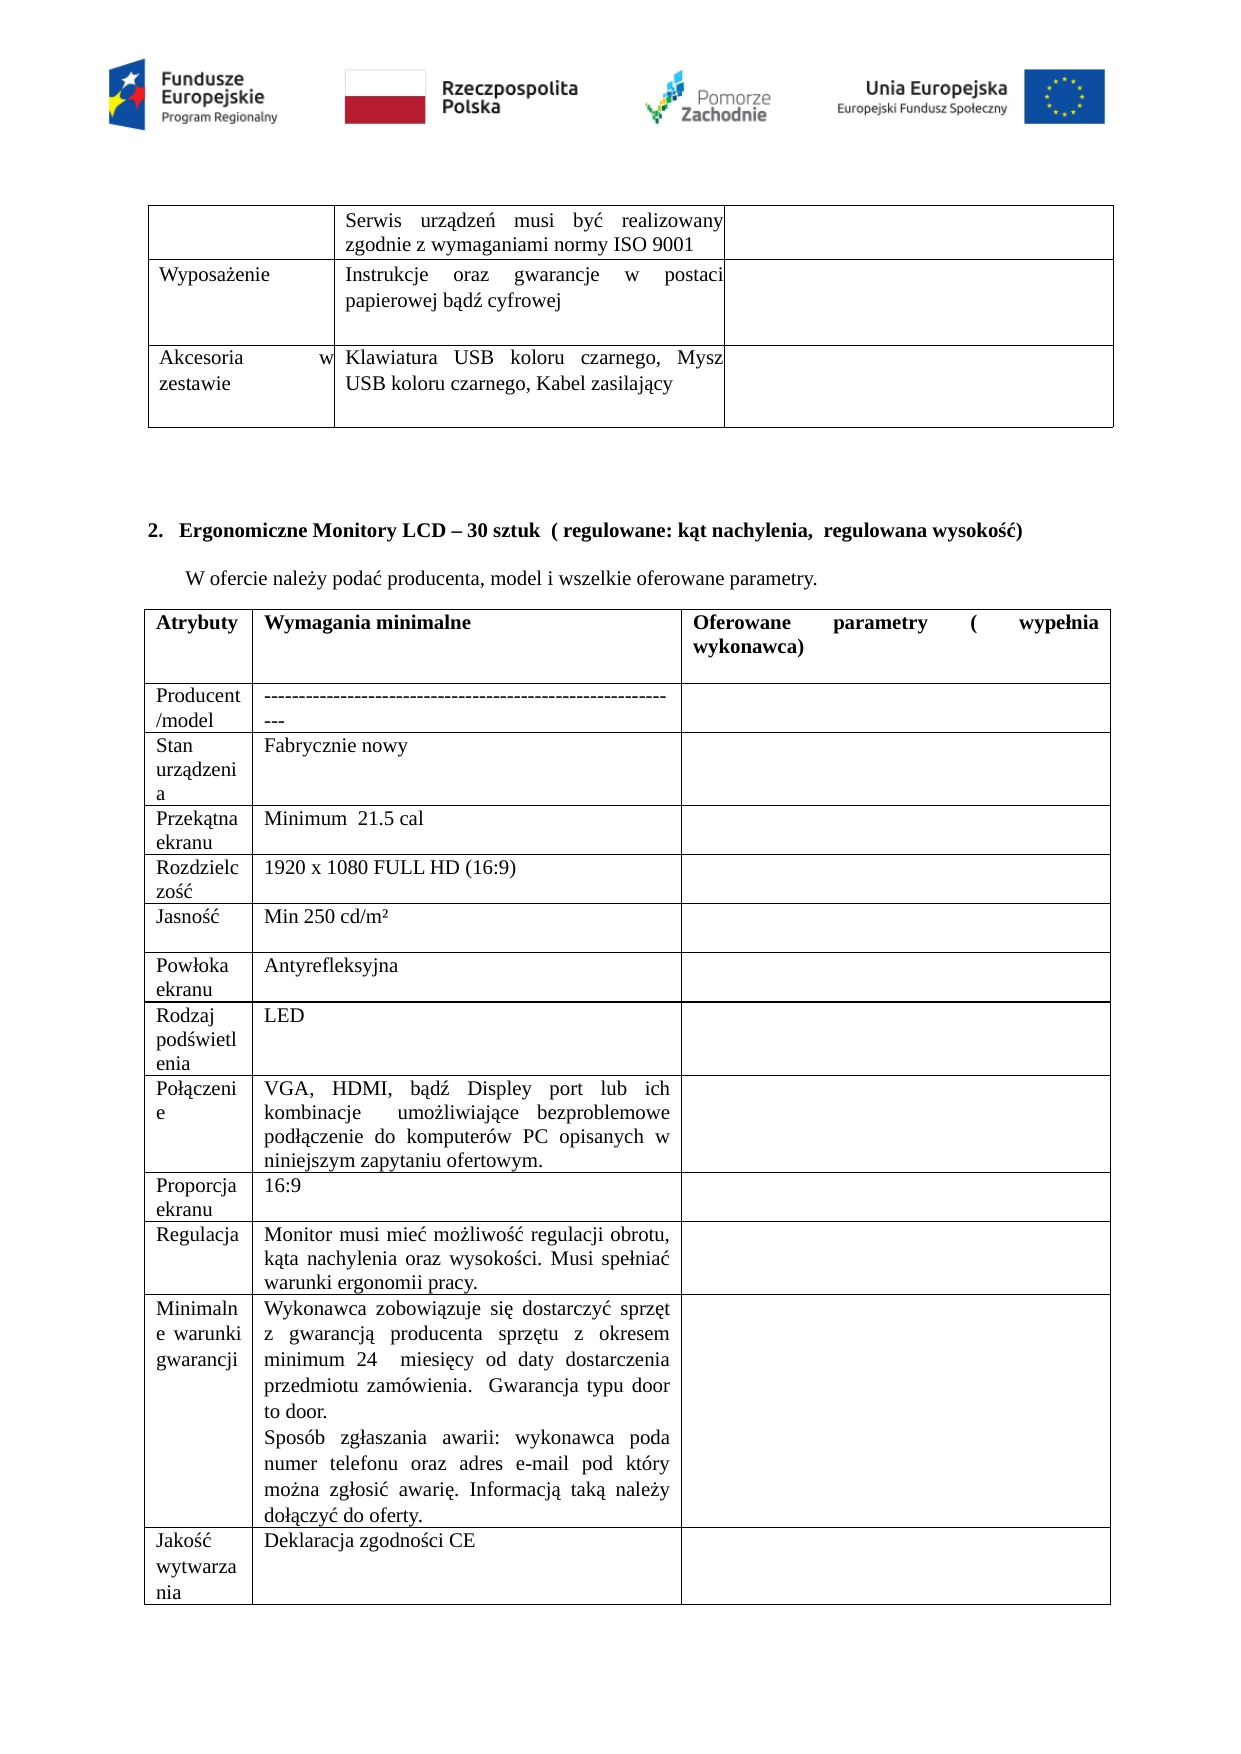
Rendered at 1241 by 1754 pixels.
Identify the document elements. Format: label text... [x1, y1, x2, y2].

table_cell [682, 904, 1110, 952]
table_cell Przekątna ekranu [145, 806, 252, 854]
table_cell [682, 1295, 1110, 1527]
table_header Oferowane parametry ( wypełnia wykonawca) [682, 610, 1110, 682]
table_cell Jakość wytwarzania [145, 1528, 252, 1604]
table_cell Akcesoria w zestawie [149, 346, 334, 427]
table_cell Antyrefleksyjna [253, 953, 681, 1001]
table_cell Serwis urządzeń musi być realizowany zgodnie z wymaganiami normy ISO 9001 [335, 206, 724, 259]
table_cell LED [253, 1003, 681, 1075]
table_cell [725, 206, 1113, 259]
table_cell Fabrycznie nowy [253, 733, 681, 805]
table_cell Wyposażenie [149, 260, 334, 344]
table_cell Połączenie [145, 1076, 252, 1172]
table_header Wymagania minimalne [253, 610, 681, 682]
table_cell Regulacja [145, 1222, 252, 1294]
table_cell Proporcja ekranu [145, 1173, 252, 1221]
table_cell Wykonawca zobowiązuje się dostarczyć sprzęt z gwarancją producenta sprzętu z okresem minimum 24 miesięcy od daty dostarczenia przedmiotu zamówienia. Gwarancja typu door to door. Sposób zgłaszania awarii: wykonawca poda numer telefonu oraz adres e-mail pod który można zgłosić awarię. Informacją taką należy dołączyć do oferty. [253, 1295, 681, 1527]
table_cell Deklaracja zgodności CE [253, 1528, 681, 1604]
table_cell Powłoka ekranu [145, 953, 252, 1001]
table_cell Jasność [145, 904, 252, 952]
table_cell ------------------------------------------------------------- [253, 684, 681, 732]
table_cell [682, 806, 1110, 854]
table_cell [682, 1173, 1110, 1221]
table_cell [149, 206, 334, 259]
list W ofercie należy podać producenta, model i wszelkie oferowane parametry. [185, 566, 1093, 590]
table_cell Producent/model [145, 684, 252, 732]
table_cell [725, 346, 1113, 427]
table_cell [682, 1076, 1110, 1172]
table_cell Monitor musi mieć możliwość regulacji obrotu, kąta nachylenia oraz wysokości. Musi spełniać warunki ergonomii pracy. [253, 1222, 681, 1294]
table_cell [682, 953, 1110, 1001]
table_cell Rodzaj podświetlenia [145, 1003, 252, 1075]
table_cell Rozdzielczość [145, 855, 252, 903]
table_cell Min 250 cd/m² [253, 904, 681, 952]
table_cell VGA, HDMI, bądź Displey port lub ich kombinacje umożliwiające bezproblemowe podłączenie do komputerów PC opisanych w niniejszym zapytaniu ofertowym. [253, 1076, 681, 1172]
text 2. Ergonomiczne Monitory LCD – 30 sztuk ( regulowane: kąt nachylenia, regulowana wysokość) [148, 518, 1093, 542]
table_cell Stan urządzenia [145, 733, 252, 805]
table_cell 16:9 [253, 1173, 681, 1221]
table_cell [682, 1222, 1110, 1294]
table_cell Instrukcje oraz gwarancje w postaci papierowej bądź cyfrowej [335, 260, 724, 344]
table_cell [682, 1528, 1110, 1604]
table_cell [682, 733, 1110, 805]
table_cell Klawiatura USB koloru czarnego, Mysz USB koloru czarnego, Kabel zasilający [335, 346, 724, 427]
table_cell Minimum 21.5 cal [253, 806, 681, 854]
picture [68, 14, 1146, 175]
table_header Atrybuty [145, 610, 252, 682]
table_cell [682, 855, 1110, 903]
table_cell Minimalne warunki gwarancji [145, 1295, 252, 1527]
table_cell [682, 684, 1110, 732]
table_cell 1920 x 1080 FULL HD (16:9) [253, 855, 681, 903]
table_cell [682, 1003, 1110, 1075]
table_cell [725, 260, 1113, 344]
